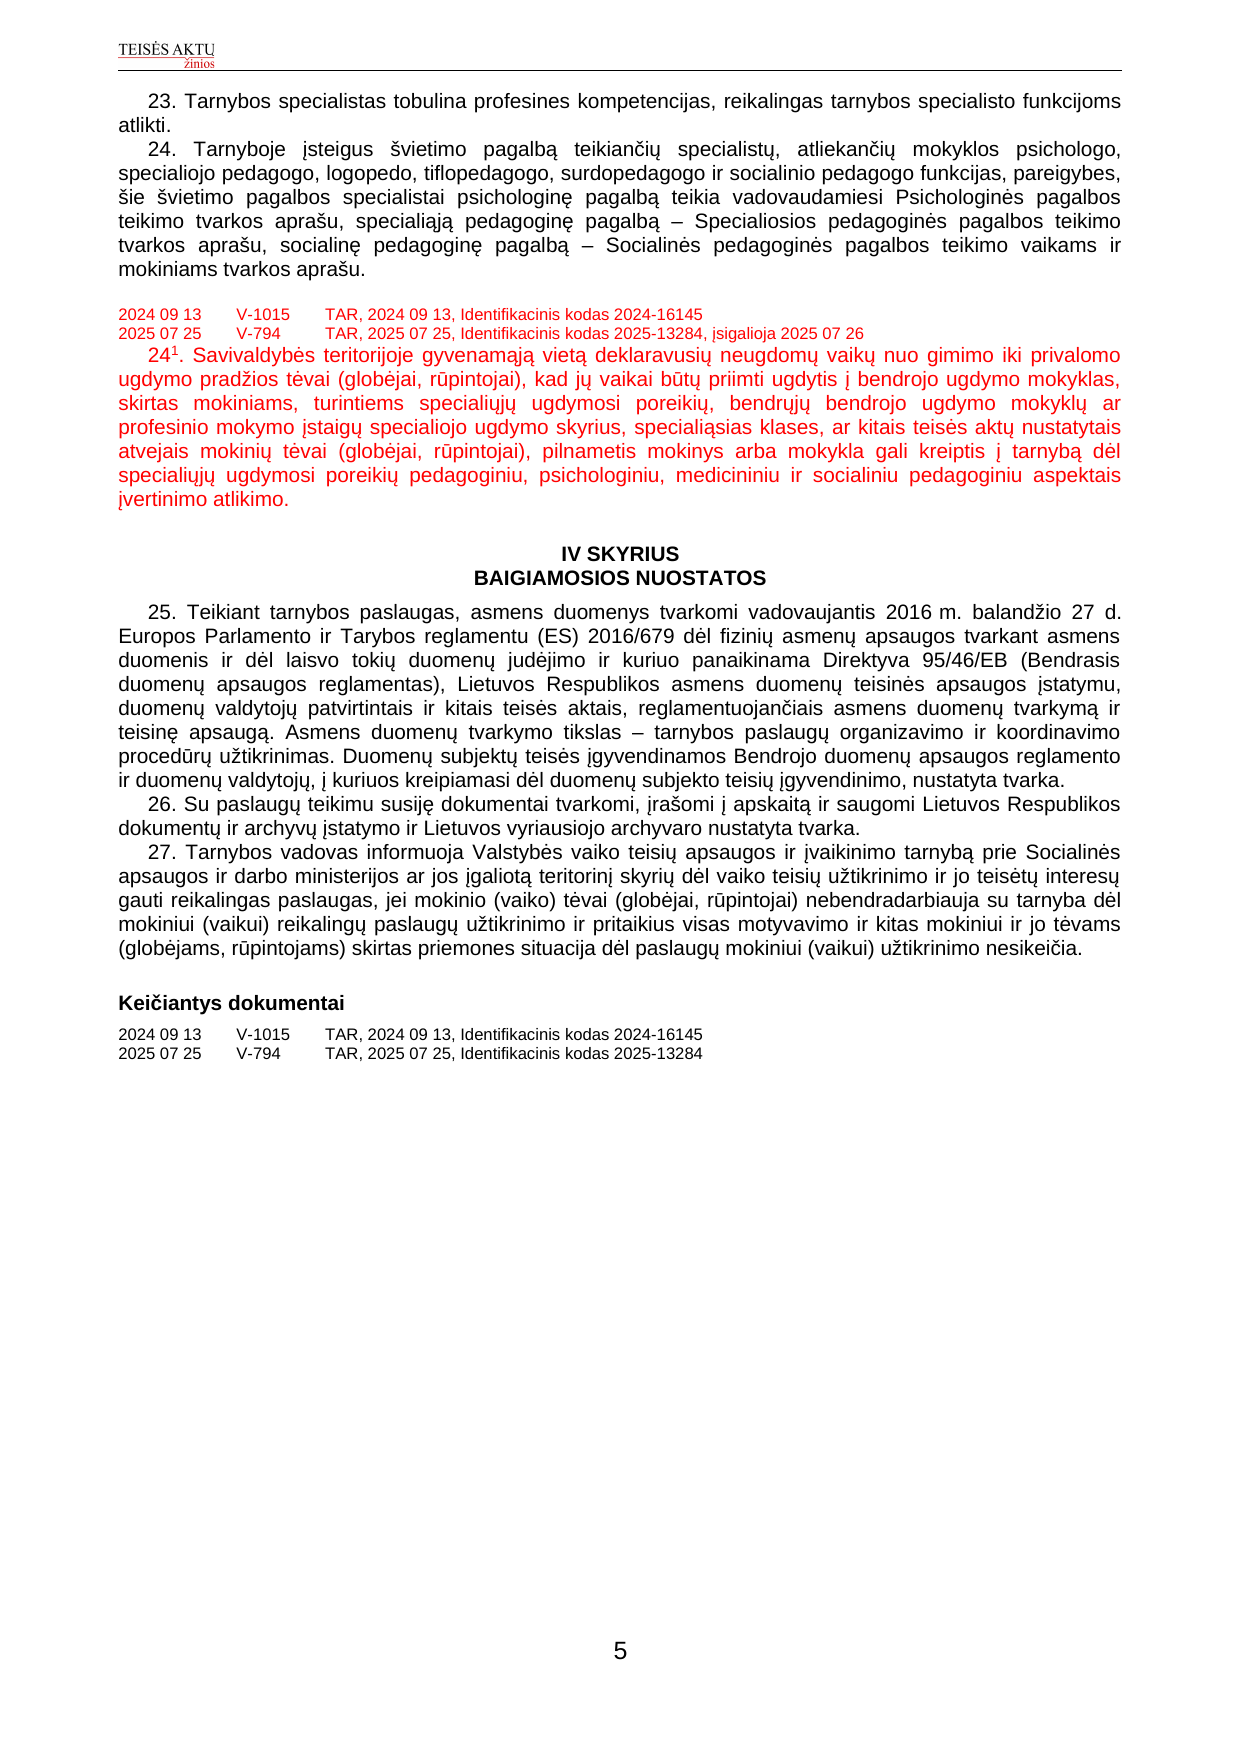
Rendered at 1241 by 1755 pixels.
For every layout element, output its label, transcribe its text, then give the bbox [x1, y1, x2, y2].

text 2025 07 25 V-794 TAR, 2025 07 25, Identifikacinis kodas 2025-13284 [118, 1044, 1122, 1063]
text 2025 07 25 V-794 TAR, 2025 07 25, Identifikacinis kodas 2025-13284, įsigalioja 2025 07 26 [118, 323, 1122, 343]
text 26. Su paslaugų teikimu susiję dokumentai tvarkomi, įrašomi į apskaitą ir saugomi Lietuvos Respublikos dokumentų ir archyvų įstatymo ir Lietuvos vyriausiojo archyvaro nustatyta tvarka. [118, 792, 1122, 839]
text 2024 09 13 V-1015 TAR, 2024 09 13, Identifikacinis kodas 2024-16145 [118, 1025, 1122, 1044]
text 25. Teikiant tarnybos paslaugas, asmens duomenys tvarkomi vadovaujantis 2016 m. balandžio 27 d. Europos Parlamento ir Tarybos reglamentu (ES) 2016/679 dėl fizinių asmenų apsaugos tvarkant asmens duomenis ir dėl laisvo tokių duomenų judėjimo ir kuriuo panaikinama Direktyva 95/46/EB (Bendrasis duomenų apsaugos reglamentas), Lietuvos Respublikos asmens duomenų teisinės apsaugos įstatymu, duomenų valdytojų patvirtintais ir kitais teisės aktais, reglamentuojančiais asmens duomenų tvarkymą ir teisinę apsaugą. Asmens duomenų tvarkymo tikslas – tarnybos paslaugų organizavimo ir koordinavimo procedūrų užtikrinimas. Duomenų subjektų teisės įgyvendinamos Bendrojo duomenų apsaugos reglamento ir duomenų valdytojų, į kuriuos kreipiamasi dėl duomenų subjekto teisių įgyvendinimo, nustatyta tvarka. [118, 600, 1122, 792]
text 241. Savivaldybės teritorijoje gyvenamąją vietą deklaravusių neugdomų vaikų nuo gimimo iki privalomo ugdymo pradžios tėvai (globėjai, rūpintojai), kad jų vaikai būtų priimti ugdytis į bendrojo ugdymo mokyklas, skirtas mokiniams, turintiems specialiųjų ugdymosi poreikių, bendrųjų bendrojo ugdymo mokyklų ar profesinio mokymo įstaigų specialiojo ugdymo skyrius, specialiąsias klases, ar kitais teisės aktų nustatytais atvejais mokinių tėvai (globėjai, rūpintojai), pilnametis mokinys arba mokykla gali kreiptis į tarnybą dėl specialiųjų ugdymosi poreikių pedagoginiu, psichologiniu, medicininiu ir socialiniu pedagoginiu aspektais įvertinimo atlikimo. [118, 343, 1122, 510]
text 27. Tarnybos vadovas informuoja Valstybės vaiko teisių apsaugos ir įvaikinimo tarnybą prie Socialinės apsaugos ir darbo ministerijos ar jos įgaliotą teritorinį skyrių dėl vaiko teisių užtikrinimo ir jo teisėtų interesų gauti reikalingas paslaugas, jei mokinio (vaiko) tėvai (globėjai, rūpintojai) nebendradarbiauja su tarnyba dėl mokiniui (vaikui) reikalingų paslaugų užtikrinimo ir pritaikius visas motyvavimo ir kitas mokiniui ir jo tėvams (globėjams, rūpintojams) skirtas priemones situacija dėl paslaugų mokiniui (vaikui) užtikrinimo nesikeičia. [118, 839, 1122, 959]
text 2024 09 13 V-1015 TAR, 2024 09 13, Identifikacinis kodas 2024-16145 [118, 304, 1122, 323]
text 24. Tarnyboje įsteigus švietimo pagalbą teikiančių specialistų, atliekančių mokyklos psichologo, specialiojo pedagogo, logopedo, tiflopedagogo, surdopedagogo ir socialinio pedagogo funkcijas, pareigybes, šie švietimo pagalbos specialistai psichologinę pagalbą teikia vadovaudamiesi Psichologinės pagalbos teikimo tvarkos aprašu, specialiąją pedagoginę pagalbą – Specialiosios pedagoginės pagalbos teikimo tvarkos aprašu, socialinę pedagoginę pagalbą – Socialinės pedagoginės pagalbos teikimo vaikams ir mokiniams tvarkos aprašu. [118, 137, 1122, 280]
text 23. Tarnybos specialistas tobulina profesines kompetencijas, reikalingas tarnybos specialisto funkcijoms atlikti. [118, 89, 1122, 137]
text IV SKYRIUS BAIGIAMOSIOS NUOSTATOS [118, 542, 1122, 589]
text Keičiantys dokumentai [118, 991, 1122, 1014]
